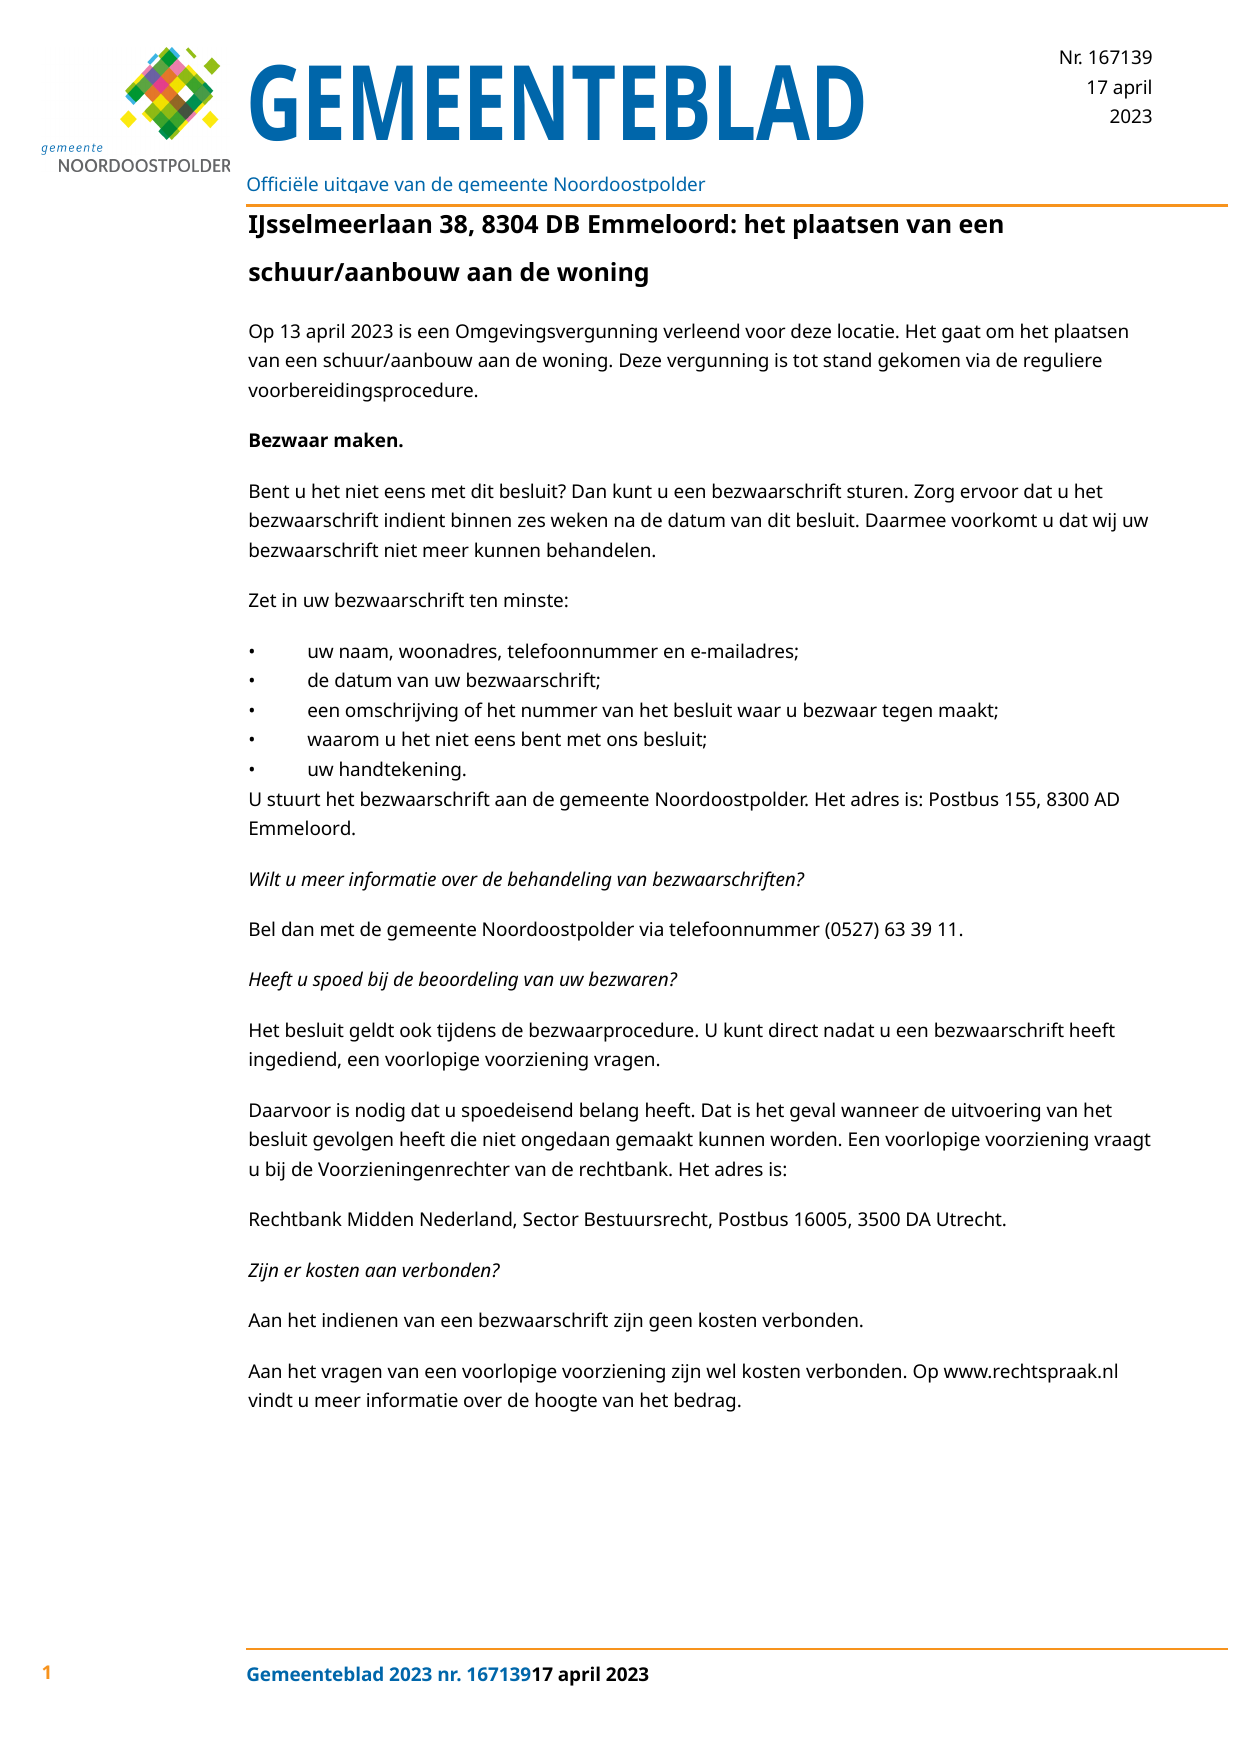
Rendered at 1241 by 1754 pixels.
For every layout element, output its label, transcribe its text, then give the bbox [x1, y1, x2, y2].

text Het besluit geldt ook tijdens de bezwaarprocedure. U kunt direct nadat u een bezwaarschrift heeft ingediend, een voorlopige voorziening vragen. [248, 1017, 1152, 1072]
text Aan het indienen van een bezwaarschrift zijn geen kosten verbonden. [248, 1307, 1152, 1333]
text Daarvoor is nodig dat u spoedeisend belang heeft. Dat is het geval wanneer de uitvoering van het besluit gevolgen heeft die niet ongedaan gemaakt kunnen worden. Een voorlopige voorziening vraagt u bij de Voorzieningenrechter van de rechtbank. Het adres is: [248, 1097, 1152, 1182]
text Bezwaar maken. [248, 427, 1152, 453]
text Wilt u meer informatie over de behandeling van bezwaarschriften? [248, 866, 1152, 892]
text Zet in uw bezwaarschrift ten minste: [248, 587, 1152, 613]
text Bent u het niet eens met dit besluit? Dan kunt u een bezwaarschrift sturen. Zorg ervoor dat u het bezwaarschrift indient binnen zes weken na de datum van dit besluit. Daarmee voorkomt u dat wij uw bezwaarschrift niet meer kunnen behandelen. [248, 478, 1152, 563]
list de datum van uw bezwaarschrift; [248, 667, 1152, 693]
text Rechtbank Midden Nederland, Sector Bestuursrecht, Postbus 16005, 3500 DA Utrecht. [248, 1207, 1152, 1232]
text U stuurt het bezwaarschrift aan de gemeente Noordoostpolder. Het adres is: Postbus 155, 8300 AD Emmeloord. [248, 786, 1152, 841]
text Aan het vragen van een voorlopige voorziening zijn wel kosten verbonden. Op www.rechtspraak.nl vindt u meer informatie over de hoogte van het bedrag. [248, 1358, 1152, 1413]
text Heeft u spoed bij de beoordeling van uw bezwaren? [248, 967, 1152, 992]
list uw naam, woonadres, telefoonnummer en e-mailadres; [248, 638, 1152, 664]
text IJsselmeerlaan 38, 8304 DB Emmeloord: het plaatsen van een schuur/aanbouw aan de woning [248, 207, 1152, 288]
list een omschrijving of het nummer van het besluit waar u bezwaar tegen maakt; [248, 697, 1152, 723]
picture [41, 47, 231, 172]
text Zijn er kosten aan verbonden? [248, 1257, 1152, 1283]
list uw handtekening. [248, 756, 1152, 782]
list waarom u het niet eens bent met ons besluit; [248, 727, 1152, 752]
text Bel dan met de gemeente Noordoostpolder via telefoonnummer (0527) 63 39 11. [248, 916, 1152, 942]
text Op 13 april 2023 is een Omgevingsvergunning verleend voor deze locatie. Het gaat om het plaatsen van een schuur/aanbouw aan de woning. Deze vergunning is tot stand gekomen via de reguliere voorbereidingsprocedure. [248, 318, 1152, 403]
